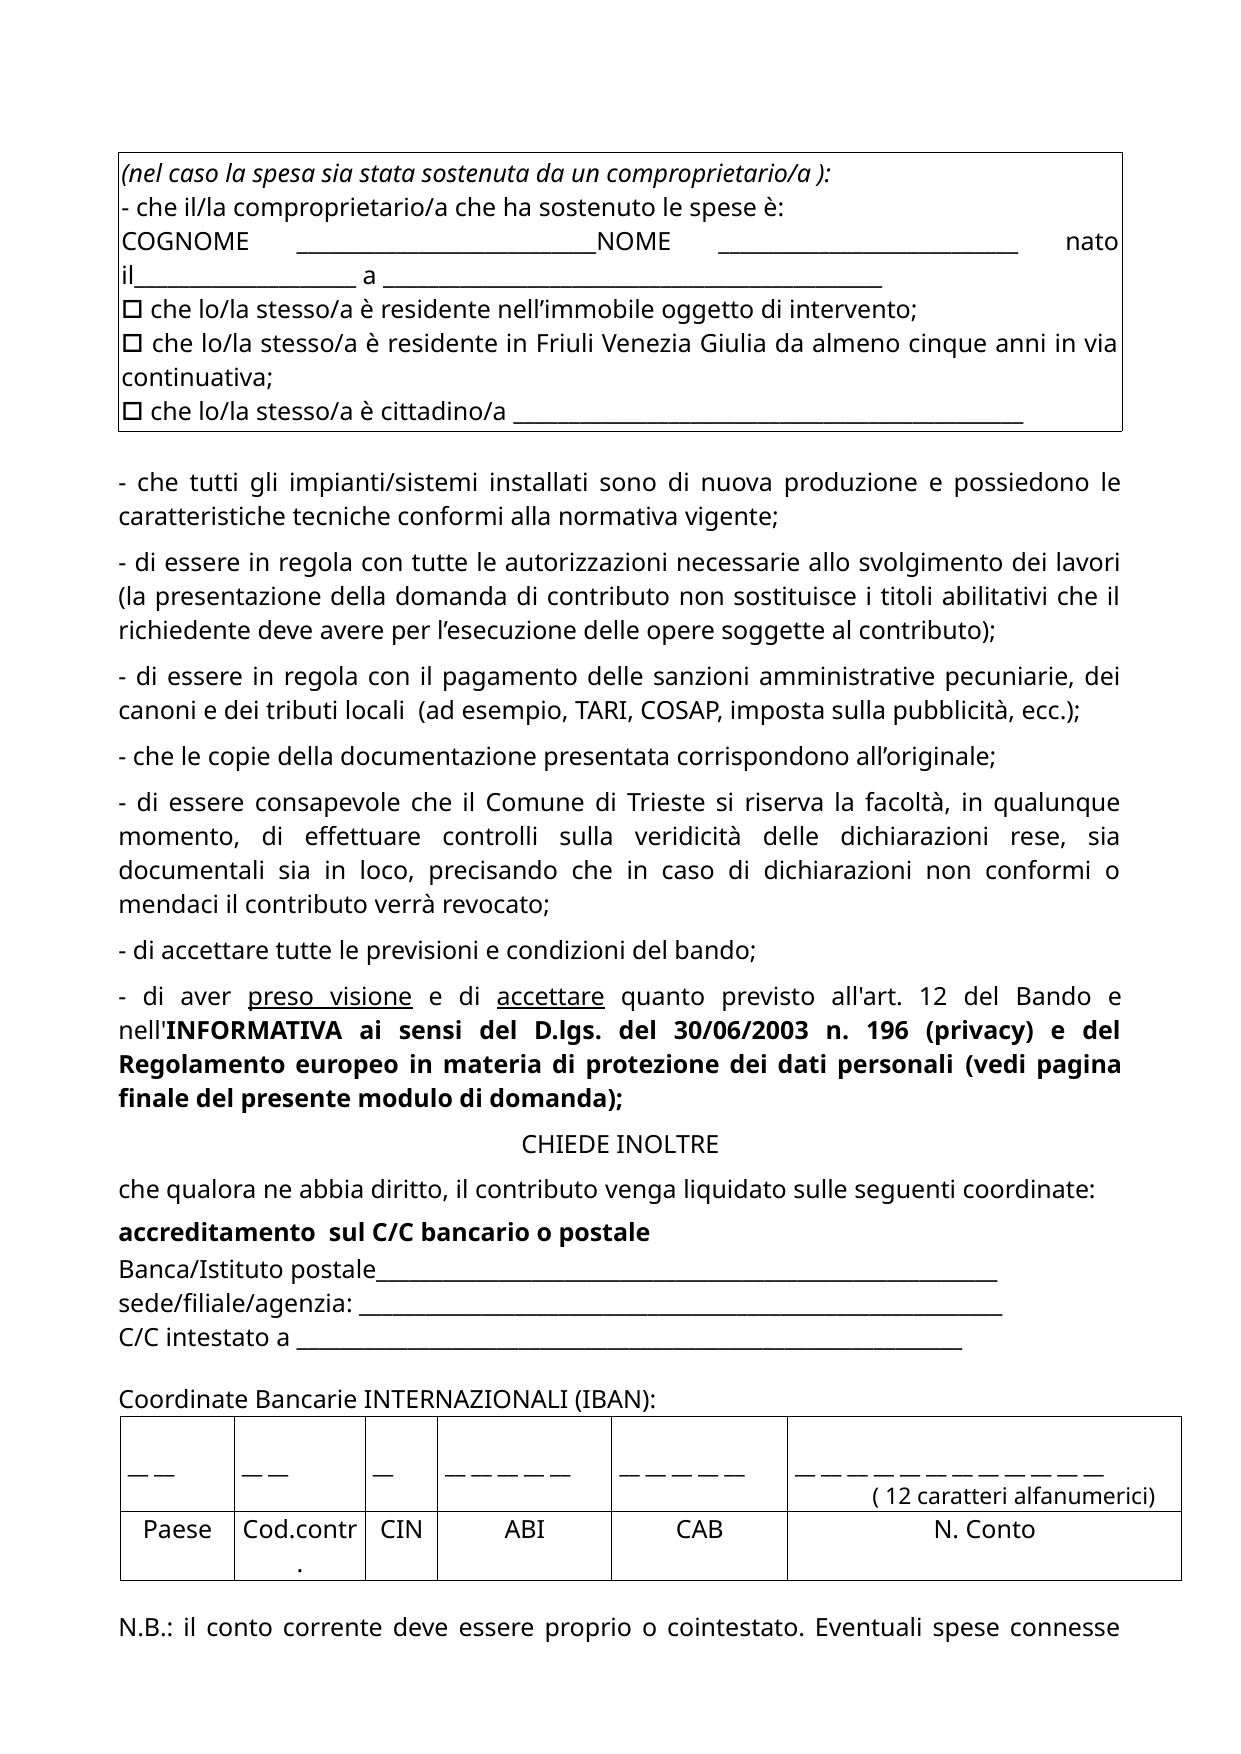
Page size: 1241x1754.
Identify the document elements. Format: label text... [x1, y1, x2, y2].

table_header __ __ [121, 1417, 234, 1511]
text - che tutti gli impianti/sistemi installati sono di nuova produzione e possiedono le caratteristiche tecniche conformi alla normativa vigente; [118, 465, 1122, 533]
text che qualora ne abbia diritto, il contributo venga liquidato sulle seguenti coordinate: [118, 1172, 1122, 1206]
text  che lo/la stesso/a è residente in Friuli Venezia Giulia da almeno cinque anni in via continuativa; [119, 322, 1122, 391]
text sede/filiale/agenzia: __________________________________________________________ [118, 1286, 1122, 1320]
table_cell ABI [438, 1512, 611, 1580]
text Coordinate Bancarie INTERNAZIONALI (IBAN): [118, 1382, 1122, 1416]
table_cell N. Conto [788, 1512, 1181, 1580]
text N.B.: il conto corrente deve essere proprio o cointestato. Eventuali spese connesse [118, 1610, 1122, 1644]
text  che lo/la stesso/a è residente nell’immobile oggetto di intervento; [119, 288, 1122, 322]
table_header __ __ [235, 1417, 365, 1511]
text - di aver preso visione e di accettare quanto previsto all'art. 12 del Bando e nell'INFORMATIVA ai sensi del D.lgs. del 30/06/2003 n. 196 (privacy) e del Regolamento europeo in materia di protezione dei dati personali (vedi pagina finale del presente modulo di domanda); [118, 978, 1122, 1114]
text COGNOME ___________________________NOME ___________________________ nato il____________________ a _____________________________________________ [119, 220, 1122, 288]
text (nel caso la spesa sia stata sostenuta da un comproprietario/a ): [119, 153, 1122, 186]
text C/C intestato a ____________________________________________________________ [118, 1320, 1122, 1354]
table_header __ __ __ __ __ [438, 1417, 611, 1511]
text - di essere in regola con il pagamento delle sanzioni amministrative pecuniarie, dei canoni e dei tributi locali (ad esempio, TARI, COSAP, imposta sulla pubblicità, ecc.); [118, 659, 1122, 727]
table_cell Cod.contr. [235, 1512, 365, 1580]
text - di accettare tutte le previsioni e condizioni del bando; [118, 932, 1122, 966]
text - di essere in regola con tutte le autorizzazioni necessarie allo svolgimento dei lavori (la presentazione della domanda di contributo non sostituisce i titoli abilitativi che il richiedente deve avere per l’esecuzione delle opere soggette al contributo); [118, 545, 1122, 647]
table_header __ __ __ __ __ [612, 1417, 787, 1511]
text - che le copie della documentazione presentata corrispondono all’originale; [118, 738, 1122, 773]
text Banca/Istituto postale________________________________________________________ [118, 1252, 1122, 1286]
table_cell CIN [366, 1512, 437, 1580]
table_cell CAB [612, 1512, 787, 1580]
table_header __ [366, 1417, 437, 1511]
text  che lo/la stesso/a è cittadino/a ______________________________________________ [119, 391, 1122, 431]
text - di essere consapevole che il Comune di Trieste si riserva la facoltà, in qualunque momento, di effettuare controlli sulla veridicità delle dichiarazioni rese, sia documentali sia in loco, precisando che in caso di dichiarazioni non conformi o mendaci il contributo verrà revocato; [118, 784, 1122, 921]
text CHIEDE INOLTRE [118, 1126, 1122, 1160]
text - che il/la comproprietario/a che ha sostenuto le spese è: [119, 186, 1122, 220]
text ‌‌accreditamento sul C/C bancario o postale [118, 1206, 1122, 1252]
table_header __ __ __ __ __ __ __ __ __ __ __ __ ( 12 caratteri alfanumerici) [788, 1417, 1181, 1511]
table_cell Paese [121, 1512, 234, 1580]
